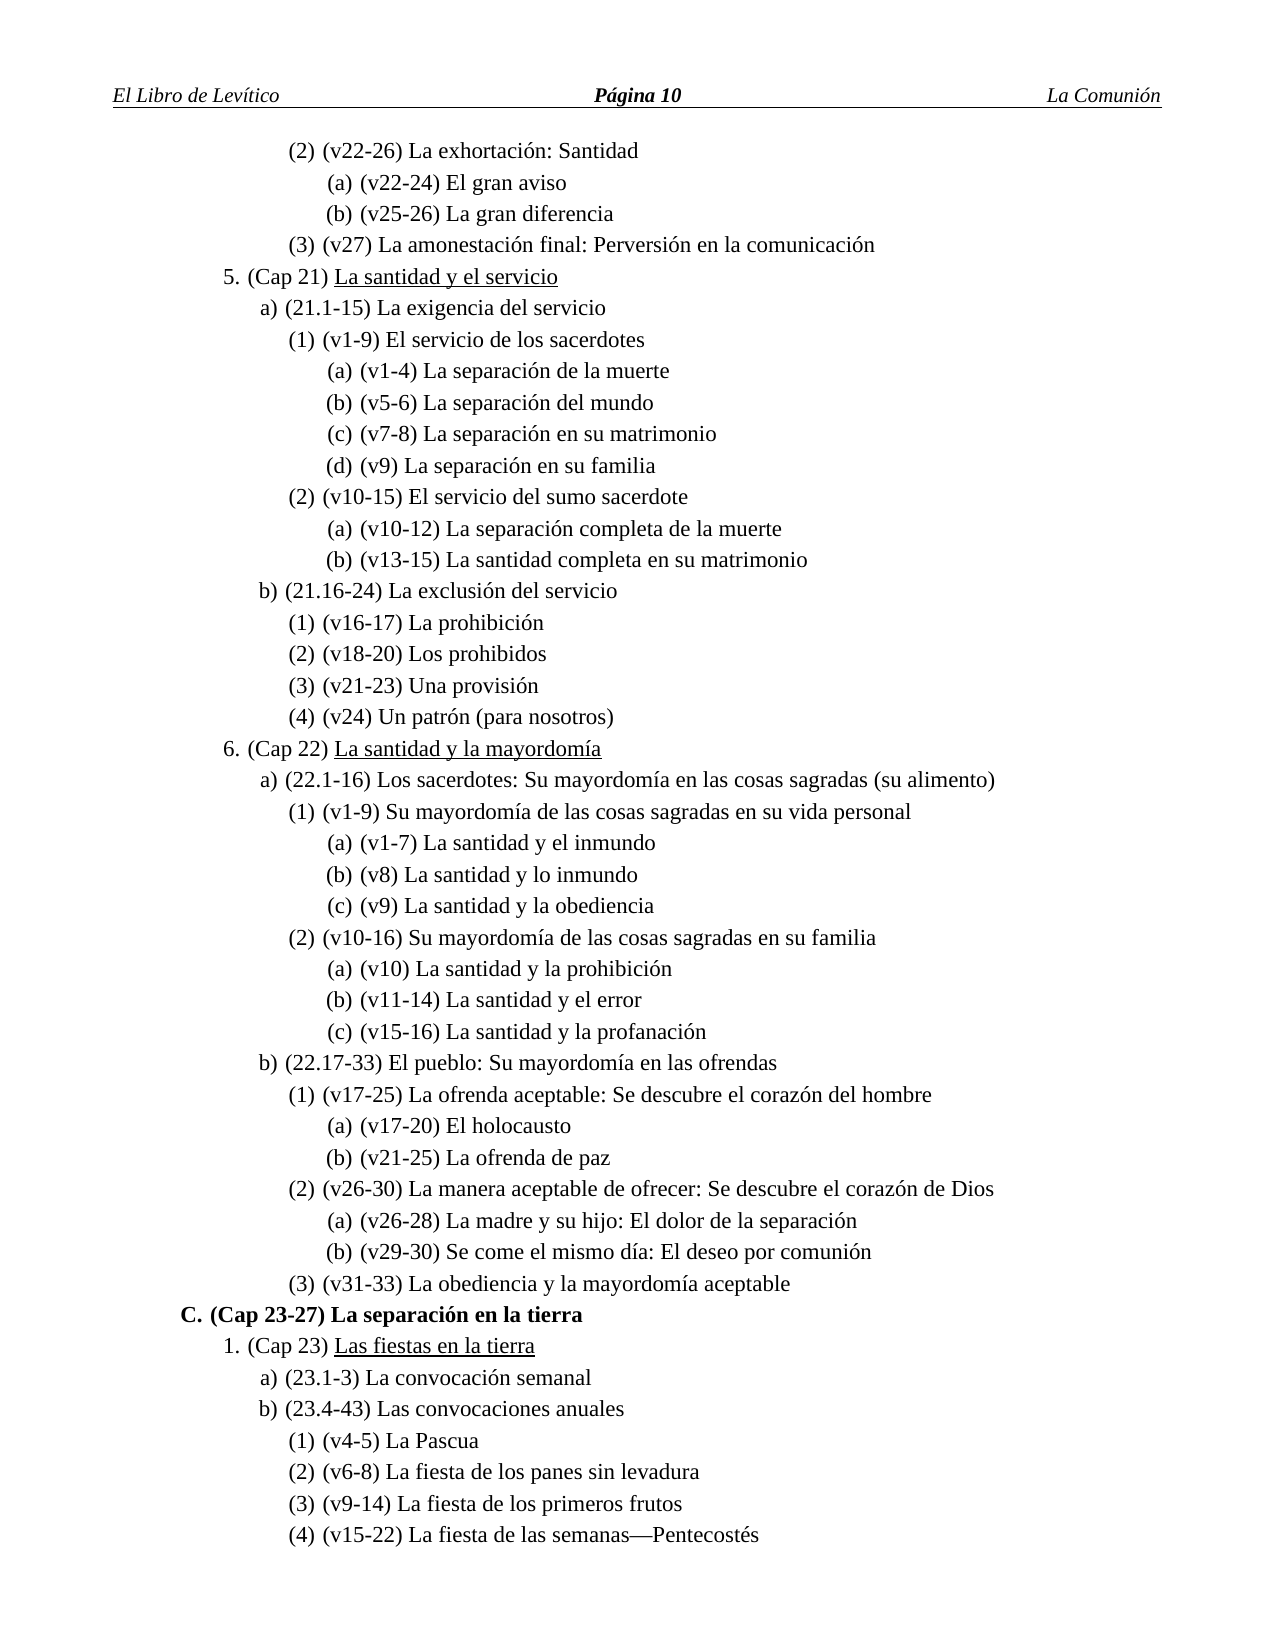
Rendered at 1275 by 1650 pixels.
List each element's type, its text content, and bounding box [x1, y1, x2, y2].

list (v13-15) La santidad completa en su matrimonio [300, 547, 1162, 572]
list (v24) Un patrón (para nosotros) [262, 704, 1162, 730]
list (Cap 22) La santidad y la mayordomía [187, 736, 1162, 761]
list (v10) La santidad y la prohibición [300, 956, 1162, 981]
list (v5-6) La separación del mundo [300, 390, 1162, 415]
list (v27) La amonestación final: Perversión en la comunicación [262, 232, 1162, 258]
list (v29-30) Se come el mismo día: El deseo por comunión [300, 1239, 1162, 1264]
list (v26-28) La madre y su hijo: El dolor de la separación [300, 1208, 1162, 1233]
list (v22-24) El gran aviso [300, 169, 1162, 195]
list (v16-17) La prohibición [262, 610, 1162, 635]
list (23.4-43) Las convocaciones anuales [225, 1396, 1162, 1422]
list (v9) La separación en su familia [300, 453, 1162, 478]
list (Cap 21) La santidad y el servicio [187, 264, 1162, 289]
list (v6-8) La fiesta de los panes sin levadura [262, 1459, 1162, 1485]
list (v17-20) El holocausto [300, 1113, 1162, 1139]
list (v21-25) La ofrenda de paz [300, 1145, 1162, 1170]
list (v4-5) La Pascua [262, 1428, 1162, 1453]
list (v1-7) La santidad y el inmundo [300, 830, 1162, 856]
list (v1-9) El servicio de los sacerdotes [262, 327, 1162, 352]
list (21.1-15) La exigencia del servicio [225, 295, 1162, 321]
list (v10-16) Su mayordomía de las cosas sagradas en su familia [262, 924, 1162, 950]
list (v17-25) La ofrenda aceptable: Se descubre el corazón del hombre [262, 1082, 1162, 1107]
list (v9) La santidad y la obediencia [300, 893, 1162, 918]
list (v31-33) La obediencia y la mayordomía aceptable [262, 1271, 1162, 1296]
list (v10-15) El servicio del sumo sacerdote [262, 484, 1162, 509]
list (v10-12) La separación completa de la muerte [300, 516, 1162, 541]
list (v8) La santidad y lo inmundo [300, 862, 1162, 887]
list (v15-22) La fiesta de las semanas—Pentecostés [262, 1522, 1162, 1548]
list (Cap 23-27) La separación en la tierra [150, 1302, 1162, 1327]
list (v22-26) La exhortación: Santidad [262, 138, 1162, 163]
list (v7-8) La separación en su matrimonio [300, 421, 1162, 447]
list (v18-20) Los prohibidos [262, 641, 1162, 667]
list (23.1-3) La convocación semanal [225, 1365, 1162, 1390]
list (v15-16) La santidad y la profanación [300, 1019, 1162, 1044]
list (v9-14) La fiesta de los primeros frutos [262, 1491, 1162, 1516]
list (v26-30) La manera aceptable de ofrecer: Se descubre el corazón de Dios [262, 1176, 1162, 1202]
list (Cap 23) Las fiestas en la tierra [187, 1333, 1162, 1359]
list (v11-14) La santidad y el error [300, 987, 1162, 1013]
list (v21-23) Una provisión [262, 673, 1162, 698]
list (22.17-33) El pueblo: Su mayordomía en las ofrendas [225, 1050, 1162, 1076]
list (v25-26) La gran diferencia [300, 201, 1162, 226]
list (22.1-16) Los sacerdotes: Su mayordomía en las cosas sagradas (su alimento) [225, 767, 1162, 793]
list (v1-9) Su mayordomía de las cosas sagradas en su vida personal [262, 799, 1162, 824]
list (21.16-24) La exclusión del servicio [225, 578, 1162, 604]
list (v1-4) La separación de la muerte [300, 358, 1162, 384]
